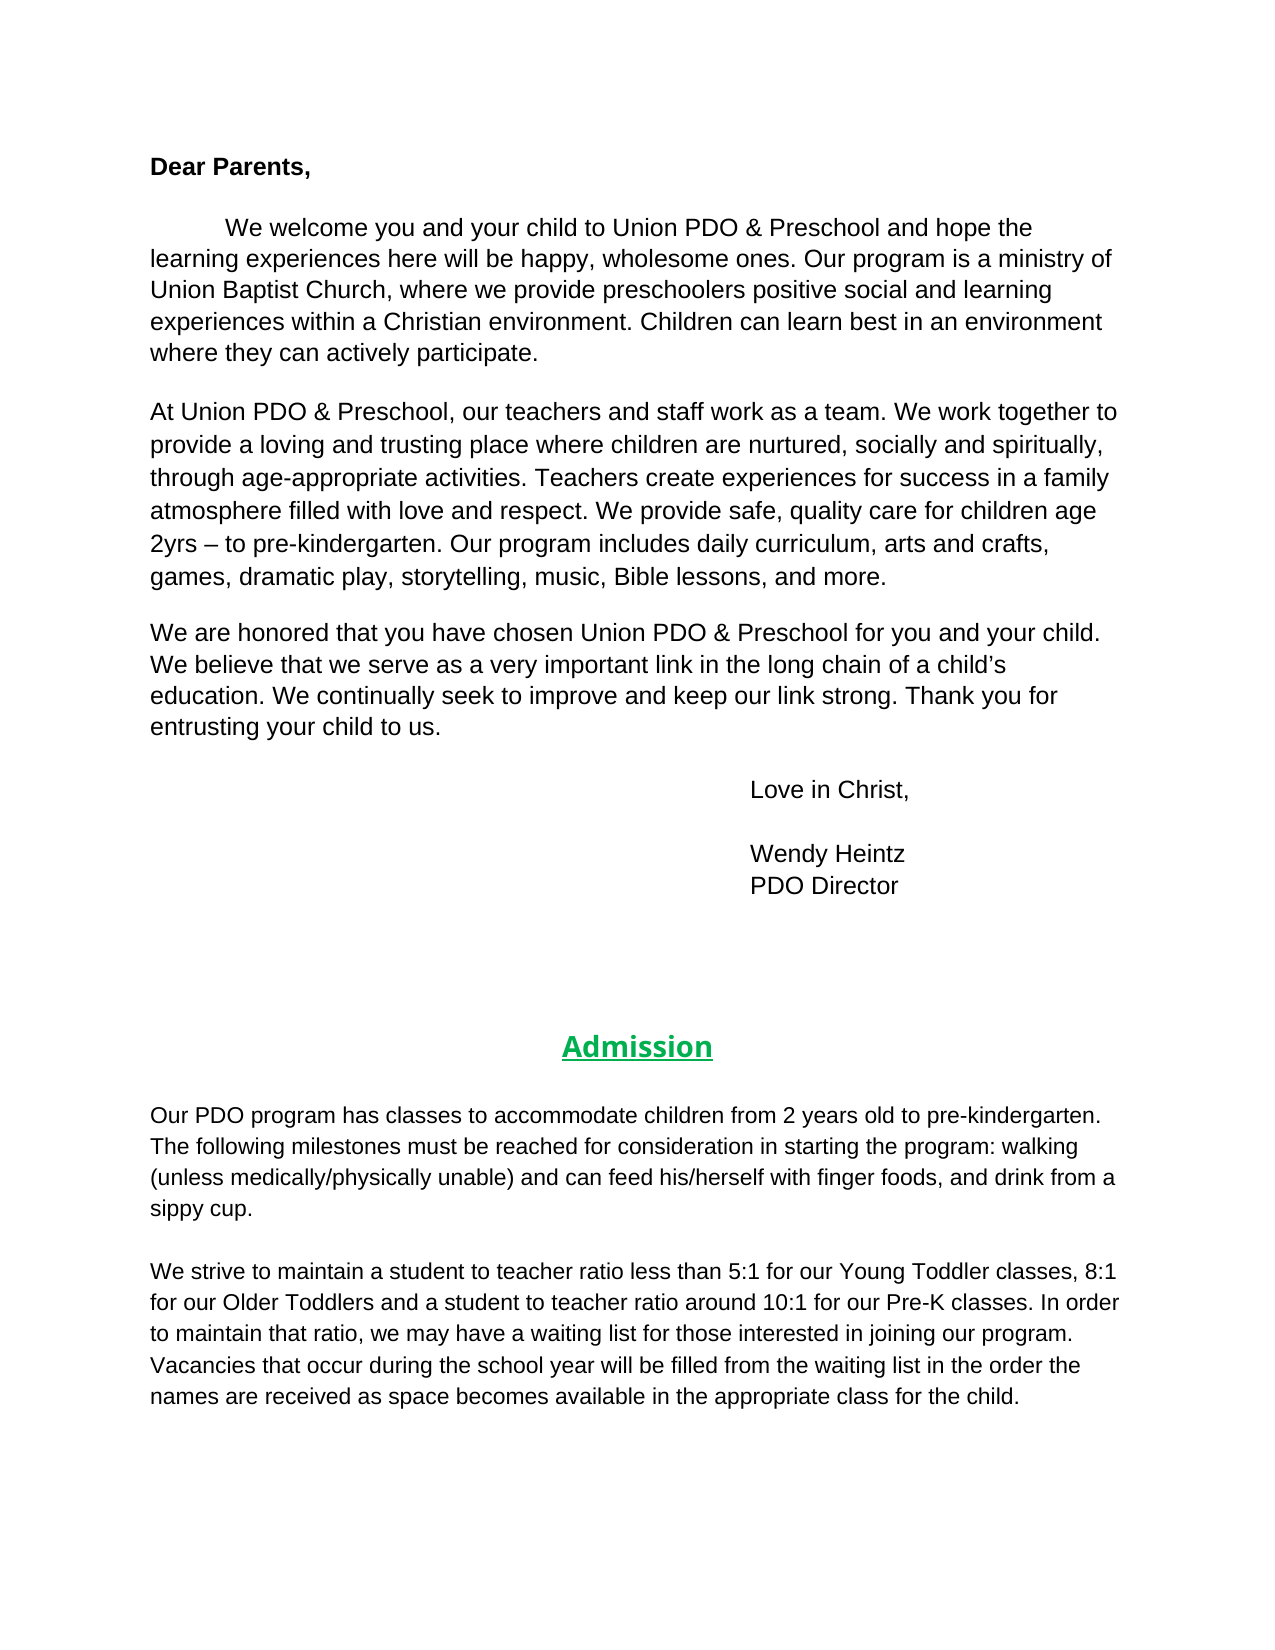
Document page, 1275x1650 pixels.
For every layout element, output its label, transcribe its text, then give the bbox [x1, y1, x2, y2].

text PDO Director [675, 868, 1125, 899]
text We welcome you and your child to Union PDO & Preschool and hope the learning experiences here will be happy, wholesome ones. Our program is a ministry of Union Baptist Church, where we provide preschoolers positive social and learning experiences within a Christian environment. Children can learn best in an environment where they can actively participate. [150, 211, 1125, 367]
text Wendy Heintz [150, 837, 1125, 868]
text Admission [150, 1026, 1125, 1066]
text We are honored that you have chosen Union PDO & Preschool for you and your child. We believe that we serve as a very important link in the long chain of a child’s education. We continually seek to improve and keep our link strong. Thank you for entrusting your child to us. [150, 616, 1125, 741]
text Love in Christ, [150, 772, 1125, 803]
text Dear Parents, [150, 150, 1125, 180]
text Our PDO program has classes to accommodate children from 2 years old to pre-kindergarten. The following milestones must be reached for consideration in starting the program: walking (unless medically/physically unable) and can feed his/herself with finger foods, and drink from a sippy cup. [150, 1097, 1125, 1222]
text We strive to maintain a student to teacher ratio less than 5:1 for our Young Toddler classes, 8:1 for our Older Toddlers and a student to teacher ratio around 10:1 for our Pre-K classes. In order to maintain that ratio, we may have a waiting list for those interested in joining our program. Vacancies that occur during the school year will be filled from the waiting list in the order the names are received as space becomes available in the appropriate class for the child. [150, 1253, 1125, 1409]
text At Union PDO & Preschool, our teachers and staff work as a team. We work together to provide a loving and trusting place where children are nurtured, socially and spiritually, through age-appropriate activities. Teachers create experiences for success in a family atmosphere filled with love and respect. We provide safe, quality care for children age 2yrs – to pre-kindergarten. Our program includes daily curriculum, arts and crafts, games, dramatic play, storytelling, music, Bible lessons, and more. [150, 397, 1125, 591]
